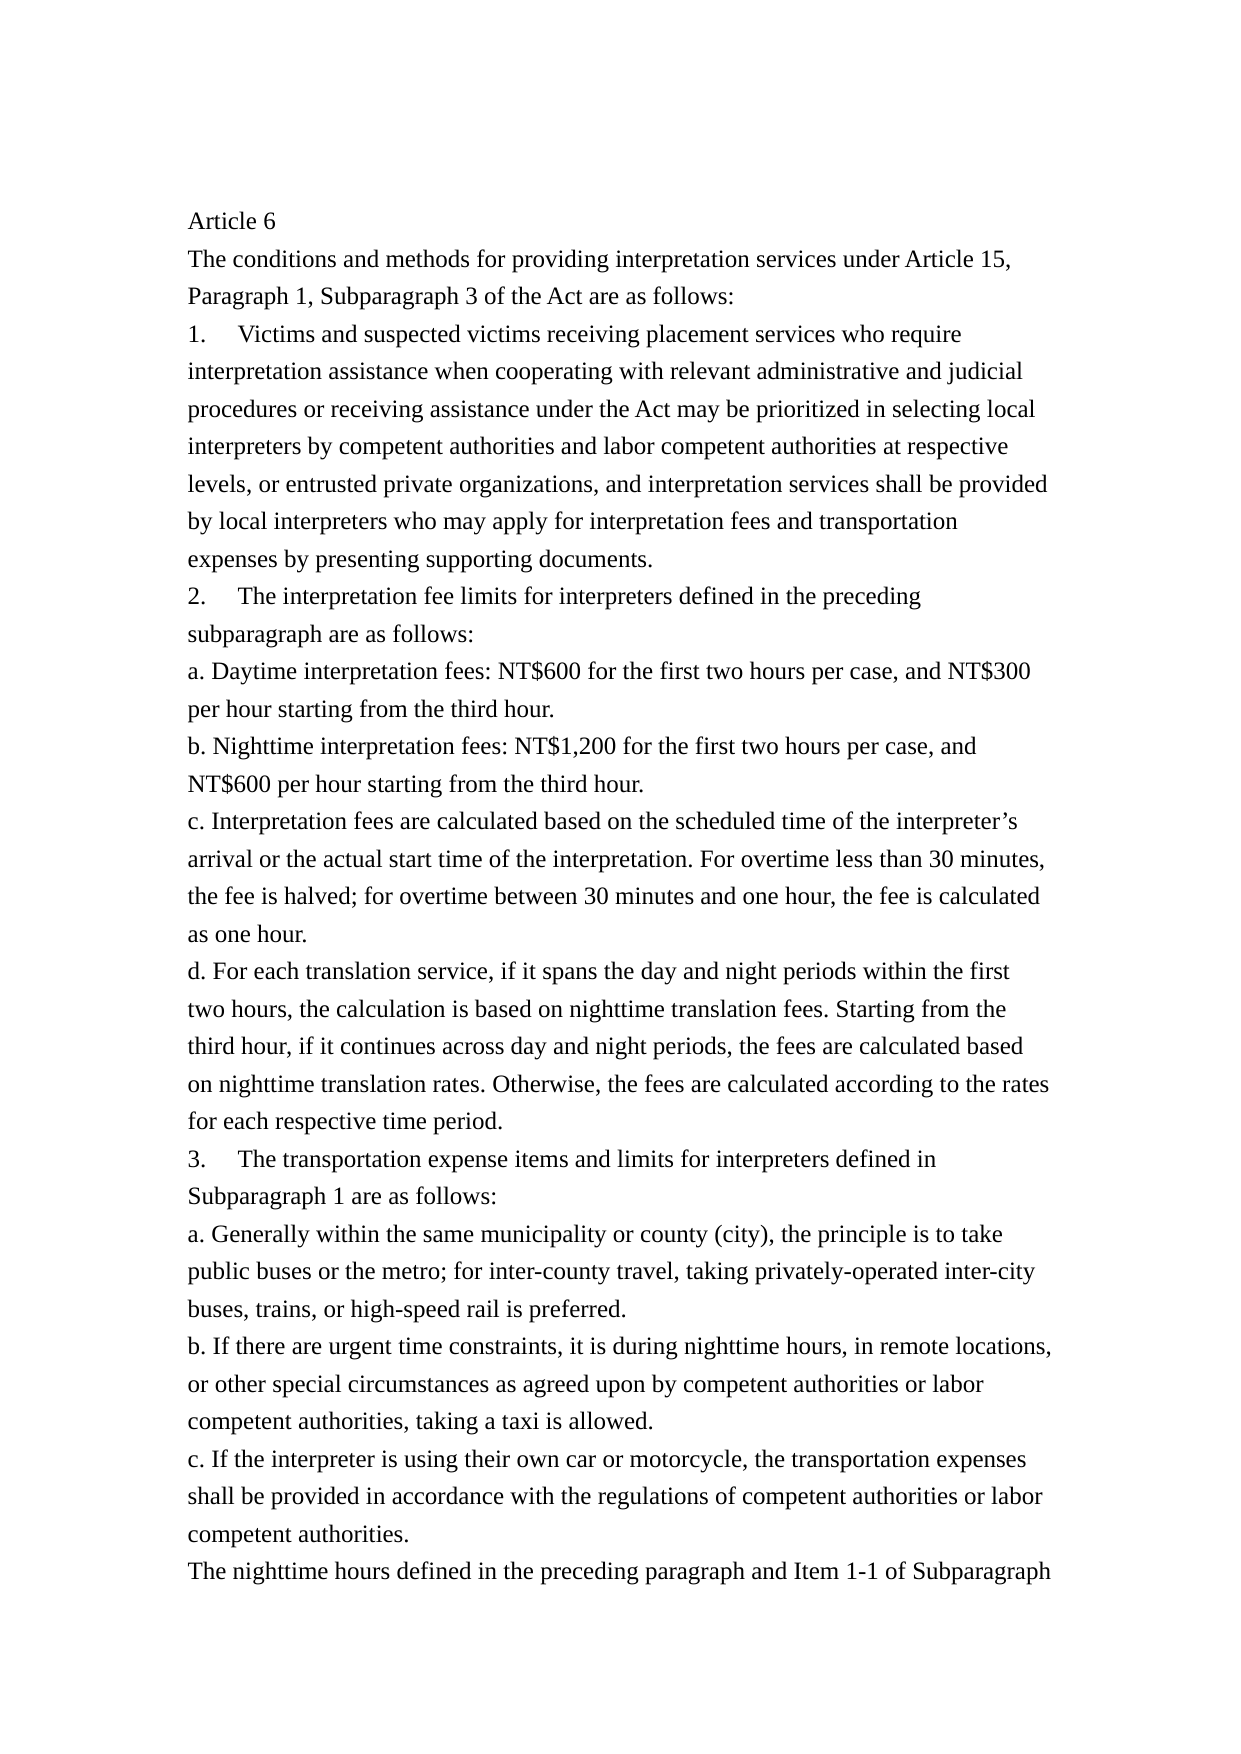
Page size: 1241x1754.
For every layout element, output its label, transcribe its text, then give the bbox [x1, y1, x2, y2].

text c. Interpretation fees are calculated based on the scheduled time of the interpreter’s arrival or the actual start time of the interpretation. For overtime less than 30 minutes, the fee is halved; for overtime between 30 minutes and one hour, the fee is calculated as one hour. [187, 802, 1053, 952]
text b. If there are urgent time constraints, it is during nighttime hours, in remote locations, or other special circumstances as agreed upon by competent authorities or labor competent authorities, taking a taxi is allowed. [187, 1327, 1053, 1439]
text a. Generally within the same municipality or county (city), the principle is to take public buses or the metro; for inter-county travel, taking privately-operated inter-city buses, trains, or high-speed rail is preferred. [187, 1214, 1053, 1327]
text Article 6 [187, 202, 1053, 239]
text 2. The interpretation fee limits for interpreters defined in the preceding subparagraph are as follows: [187, 577, 1053, 652]
text a. Daytime interpretation fees: NT$600 for the first two hours per case, and NT$300 per hour starting from the third hour. [187, 652, 1053, 727]
text The nighttime hours defined in the preceding paragraph and Item 1-1 of Subparagraph [187, 1552, 1053, 1589]
text c. If the interpreter is using their own car or motorcycle, the transportation expenses shall be provided in accordance with the regulations of competent authorities or labor competent authorities. [187, 1439, 1053, 1552]
text 3. The transportation expense items and limits for interpreters defined in Subparagraph 1 are as follows: [187, 1139, 1053, 1214]
text d. For each translation service, if it spans the day and night periods within the first two hours, the calculation is based on nighttime translation fees. Starting from the third hour, if it continues across day and night periods, the fees are calculated based on nighttime translation rates. Otherwise, the fees are calculated according to the rates for each respective time period. [187, 952, 1053, 1139]
text The conditions and methods for providing interpretation services under Article 15, Paragraph 1, Subparagraph 3 of the Act are as follows: [187, 239, 1053, 314]
text 1. Victims and suspected victims receiving placement services who require interpretation assistance when cooperating with relevant administrative and judicial procedures or receiving assistance under the Act may be prioritized in selecting local interpreters by competent authorities and labor competent authorities at respective levels, or entrusted private organizations, and interpretation services shall be provided by local interpreters who may apply for interpretation fees and transportation expenses by presenting supporting documents. [187, 314, 1053, 577]
text b. Nighttime interpretation fees: NT$1,200 for the first two hours per case, and NT$600 per hour starting from the third hour. [187, 727, 1053, 802]
